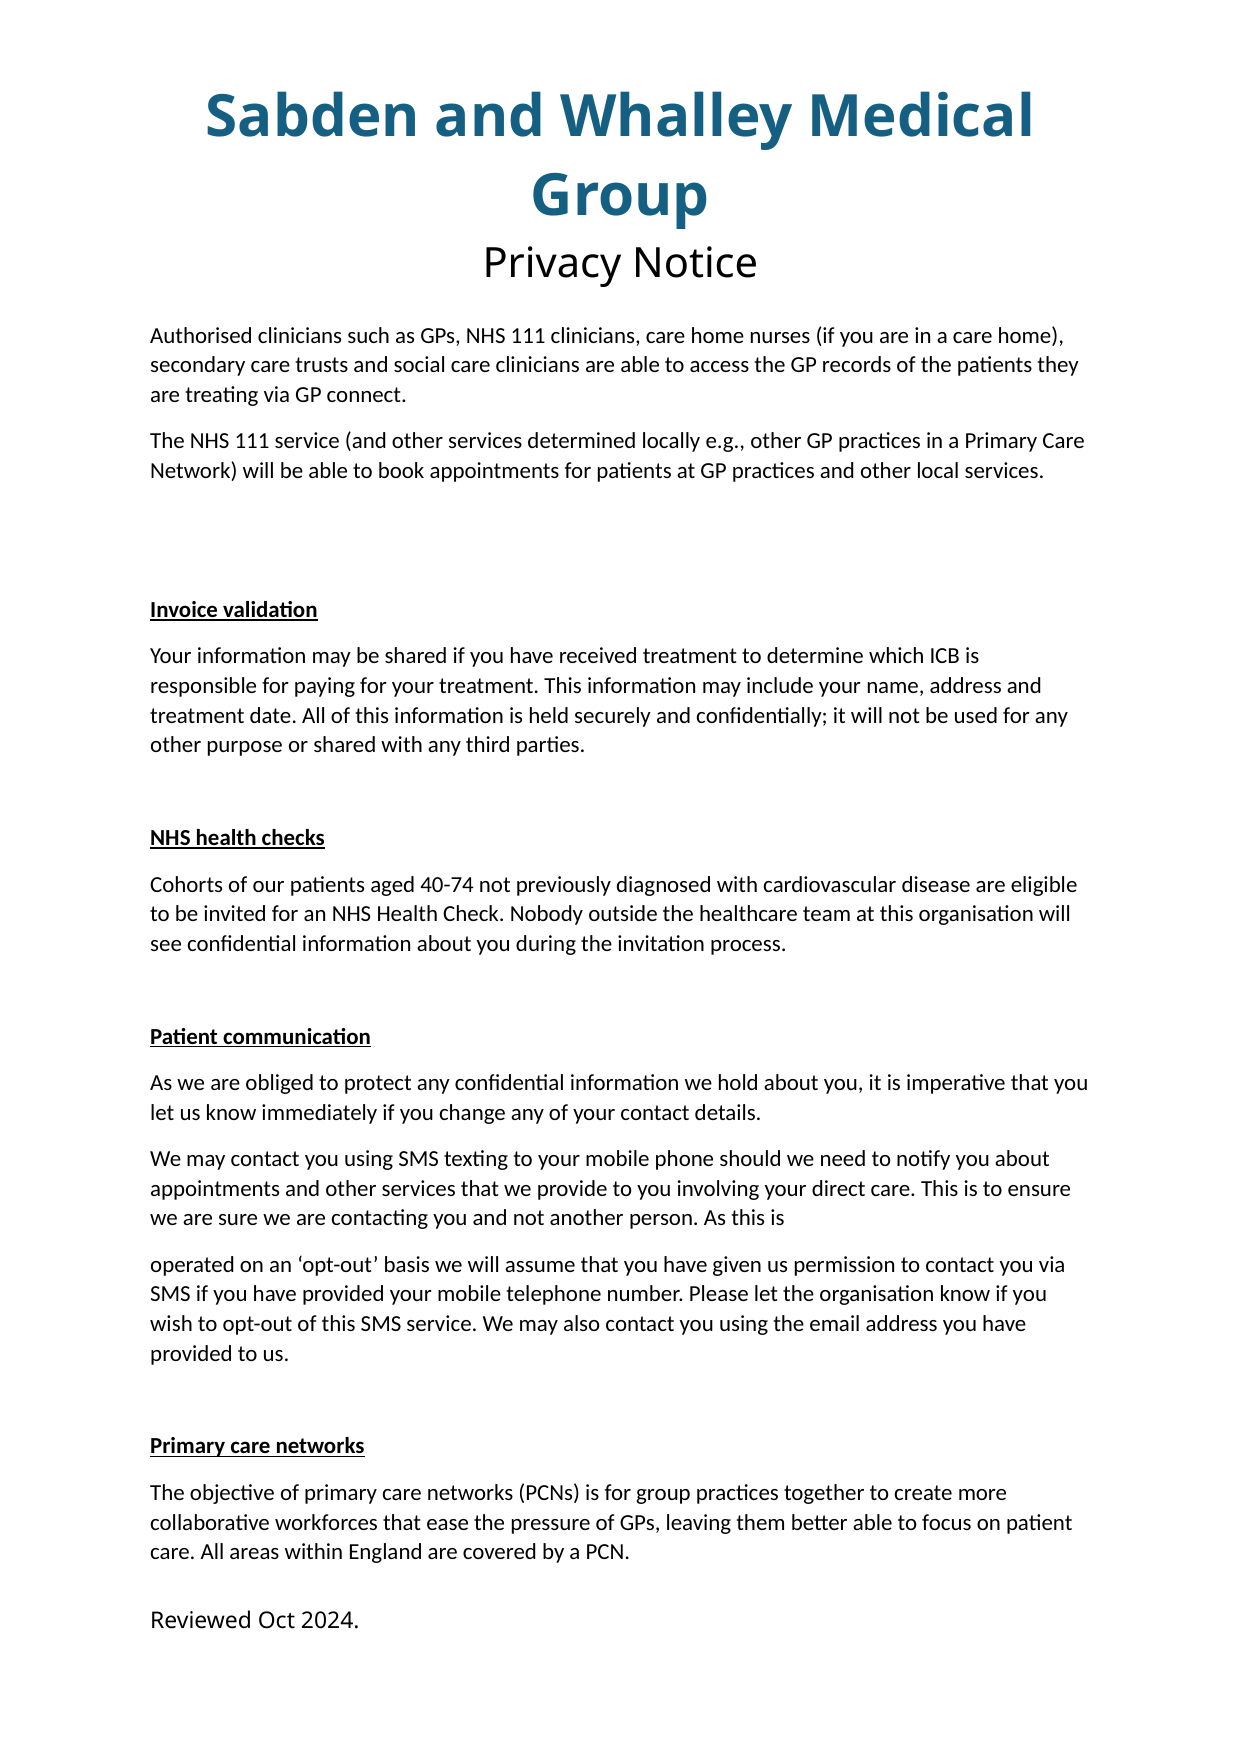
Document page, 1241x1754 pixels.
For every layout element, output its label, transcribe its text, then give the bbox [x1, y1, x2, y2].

text Invoice validation [150, 595, 1090, 623]
text Patient communication [150, 1022, 1090, 1050]
text operated on an ‘opt-out’ basis we will assume that you have given us permission to contact you via SMS if you have provided your mobile telephone number. Please let the organisation know if you wish to opt-out of this SMS service. We may also contact you using the email address you have provided to us. [150, 1250, 1090, 1367]
text Authorised clinicians such as GPs, NHS 111 clinicians, care home nurses (if you are in a care home), secondary care trusts and social care clinicians are able to access the GP records of the patients they are treating via GP connect. [150, 321, 1090, 408]
text We may contact you using SMS texting to your mobile phone should we need to notify you about appointments and other services that we provide to you involving your direct care. This is to ensure we are sure we are contacting you and not another person. As this is [150, 1144, 1090, 1232]
text Your information may be shared if you have received treatment to determine which ICB is responsible for paying for your treatment. This information may include your name, address and treatment date. All of this information is held securely and confidentially; it will not be used for any other purpose or shared with any third parties. [150, 642, 1090, 759]
text NHS health checks [150, 823, 1090, 851]
text Primary care networks [150, 1432, 1090, 1460]
text The NHS 111 service (and other services determined locally e.g., other GP practices in a Primary Care Network) will be able to book appointments for patients at GP practices and other local services. [150, 426, 1090, 484]
text Cohorts of our patients aged 40-74 not previously diagnosed with cardiovascular disease are eligible to be invited for an NHS Health Check. Nobody outside the healthcare team at this organisation will see confidential information about you during the invitation process. [150, 870, 1090, 957]
text As we are obliged to protect any confidential information we hold about you, it is imperative that you let us know immediately if you change any of your contact details. [150, 1068, 1090, 1126]
text The objective of primary care networks (PCNs) is for group practices together to create more collaborative workforces that ease the pressure of GPs, leaving them better able to focus on patient care. All areas within England are covered by a PCN. [150, 1478, 1090, 1565]
